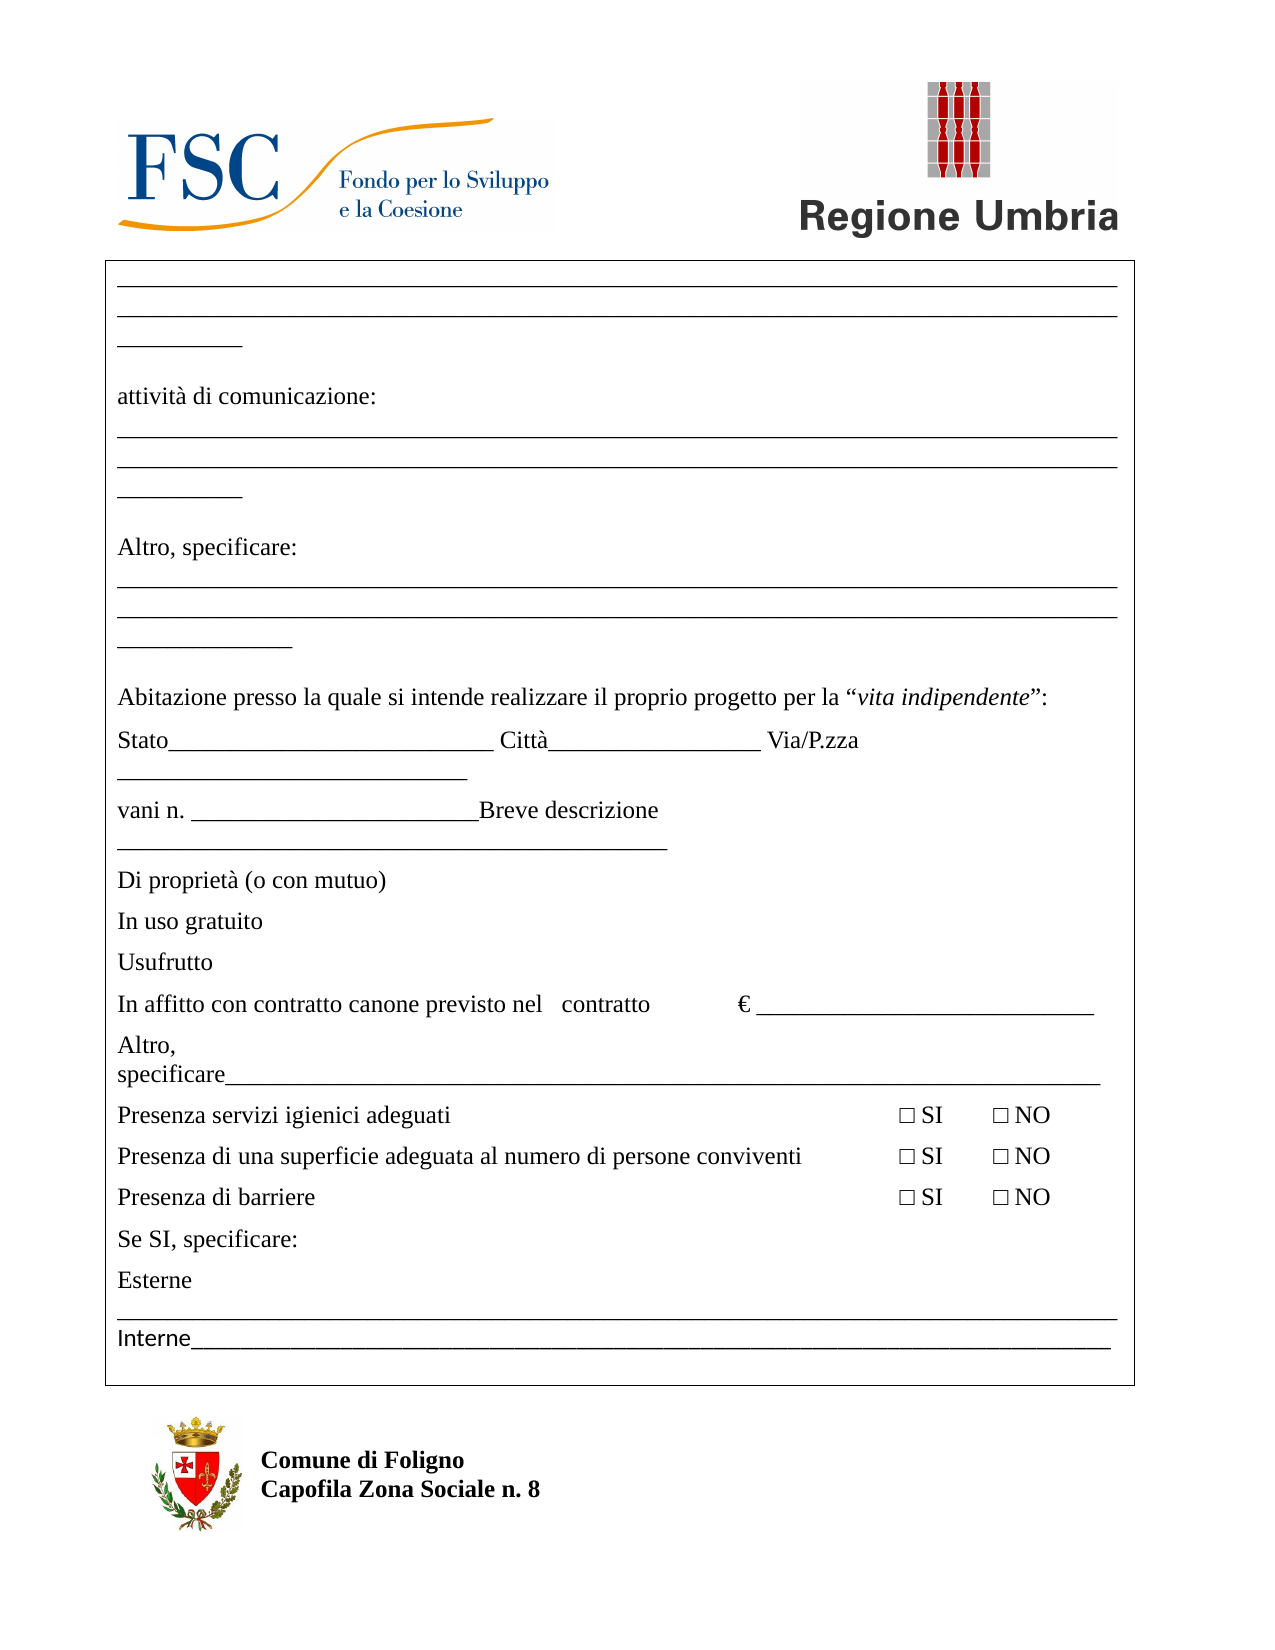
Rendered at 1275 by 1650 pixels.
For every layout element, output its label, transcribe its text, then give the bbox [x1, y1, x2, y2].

table_header di voler □realizzare □proseguire [barrare la voce che interessa] il seguente progetto personale per la “vita indipendente”: Obiettivi di vita che si intendono perseguire connessi a salute, relazione affettive e di cura, relazioni sociali, autonomia ed autosufficienza personale, formazione, lavoro, mobilità, espressione personale (a titolo esemplificativo ma non esaustivo) e indicazione in mesi della durata del progetto: ________________________________________________________________________________________________________________________________________________________________________________________________________________________________________________________________________________________________________________________________________________________________________________________________________________________________________________________________________________________________________________________________________________________________________________________________________________________________________________________________________________________________________________________ Condizione attuale: Ricovero presso una struttura residenziale al momento della presentazione della domanda: □ SI □ NO Svolgimento di uno stage formativo/lavorativo al fine di concludere il proprio percorso scolastico (solo per persone di età inferiore ai 18 anni, ma comunque superiore a 16, al momento di presentazione della domanda): □ SI □ NO Esistenza di un progetto di “vita indipendente” in corso (solo per i richiedenti di età superiore a 64 anni al momento di presentazione della domanda): □ SI □ NO Svolgimento di un lavoro □ SI □ NO Se SI, quale _____________________________________________________________________ Specificare tipologia contratto ______________________________________________________ Frequenza di un corso di studio □ SI □ NO Se SI, quale _____________________________________________________________________ Presso ________________________________________________________________________________ Possesso di patente di guida □ SI □ NO Rilasciata da ________________ data di scadenza ____________________________; Se NO, indicare il mezzo con il abitualmente si sposta___________________________________________ beneficio di servizi /interventi sociali, socio-sanitari, sanitari □ SI □ NO Se SI, specificare di quali interventi o prestazioni si beneficia (es. assistenza domiciliare, contributi economici, trasporto sociale, centro diurno) modalità e tempi (es. ore settimanali di assistenza domiciliare), _________________________________________________________________________________ _______________________________________________________________________________________ Presenza di un assistente personale, già contrattualizzato al momento di presentazione della domanda, per lo svolgimento di attività diverse da quelle indicate nel progetto per la “vita indipendente”. □ SI □ NO Se SI, per un totale di € ______________ mensili. Obiettivi di prevista evoluzione del progetto connessi a salute, relazione affettive e di cura, relazioni sociali, autonomia ed autosufficienza personale, formazione, lavoro, mobilità, espressione personale (a titolo esemplificativo ma non esaustivo): _______________________________________________________________________________________________________________________________________________________________________________________________________________________________________________________________________________________________________________________________________________________________________________________________________________________________________________________________________________________________________________________________________________________________________________________ Necessità della persona: __________________________________________________________________________________________________________________________________________________________________________________________________________________________________________________________________________________________________________________________________________________________________________________________________________________________________________________________________________________________________________________________________________ Assunzione con contratto di lavoro dell’assistente personale nel rispetto della normativa vigente: □ SI □ NO Generalità dell’assistente personale (se conosciute al momento di presentazione della domanda): Cognome_____________________________ Nome ___________________________________________ nato/a il ________________________________ a ________________________ Prov.________________ e residente in ___________________________ Via / P.zza ________________________ n.° ____________ CAP_____________ tel. ___________________Codice Fiscale ____________________________________ Presenza di persone amici e/o parenti di supporto nella realizzazione del progetto di “vita indipendente” : SI NO Generalità dell’amico/parente (se conosciute al momento di presentazione della domanda): Cognome___________________________ Nome _____________________________________________ nato/a il ________________________________ a _________________ Prov._______________________ e residente in ___________________________ Via / P.zza ________________________ n.° ___________ CAP_____________ tel. ___________________Codice Fiscale ___________________________________ Descrizione delle attività per le quali si prevede il supporto dell’assistente personale e/o del familiare, dell’amico o di altro parente (specificare a parte le attività previste per l’assistente personale e la loro eventuale evoluzione durante il periodo di durata del progetto): attività di mobilità personale: _______________________________________________________ _______________________________________________________________________________________ attività di cura della persona: __________________________________________________________________________________________________________________________________________________________________________ attività lavorative: __________________________________________________________________________________________________________________________________________________________________________ attività scolastiche, universitarie e formative: ______________________________________________________________________________________________________________________________________________________________________________ attività per il tempo libero e l’inclusione sociale: __________________________________________________________________________________________________________________________________________________________________________ attività di comunicazione: __________________________________________________________________________________________________________________________________________________________________________ Altro, specificare: ______________________________________________________________________________________________________________________________________________________________________________ Abitazione presso la quale si intende realizzare il proprio progetto per la “vita indipendente”: Stato__________________________ Città_________________ Via/P.zza ____________________________ vani n. _______________________Breve descrizione ____________________________________________ Di proprietà (o con mutuo) In uso gratuito Usufrutto In affitto con contratto canone previsto nel contratto € ___________________________ Altro, specificare______________________________________________________________________ Presenza servizi igienici adeguati □ SI □ NO Presenza di una superficie adeguata al numero di persone conviventi □ SI □ NO Presenza di barriere □ SI □ NO Se SI, specificare: Esterne ________________________________________________________________________________ Interne__________________________________________________________________________ Presenza di un adeguato servizio pubblico di trasporto □ SI □ NO Se NO, specificare quali sono le principali problematiche_________________________________________ Ausili tecnologici all’autonomia personale (specificare)_________________________________ _____________________________________________________________________________________ Costi previsti, con riferimento alle tipologie ammissibili: Assistente personale: Stipendio € _________________________________ Contributi € _________________________________ Totale busta paga mensile (durata in mesi del rapporto di lavoro) € _____________ Costo totale (totale buste paga per durata in mesi ) €__________________________ Canone di locazione di unità immobiliare totale: € ___________ quota di pertinenza: € _________________ Ausili tecnologici all’autonomia personale (totale): € __________________________________ Totale : € ________________________________________ Altri costi totale (specificare): € ___________________________________________ [106, 261, 1134, 1385]
picture [801, 82, 1118, 238]
picture [152, 1416, 242, 1531]
picture [118, 118, 555, 231]
